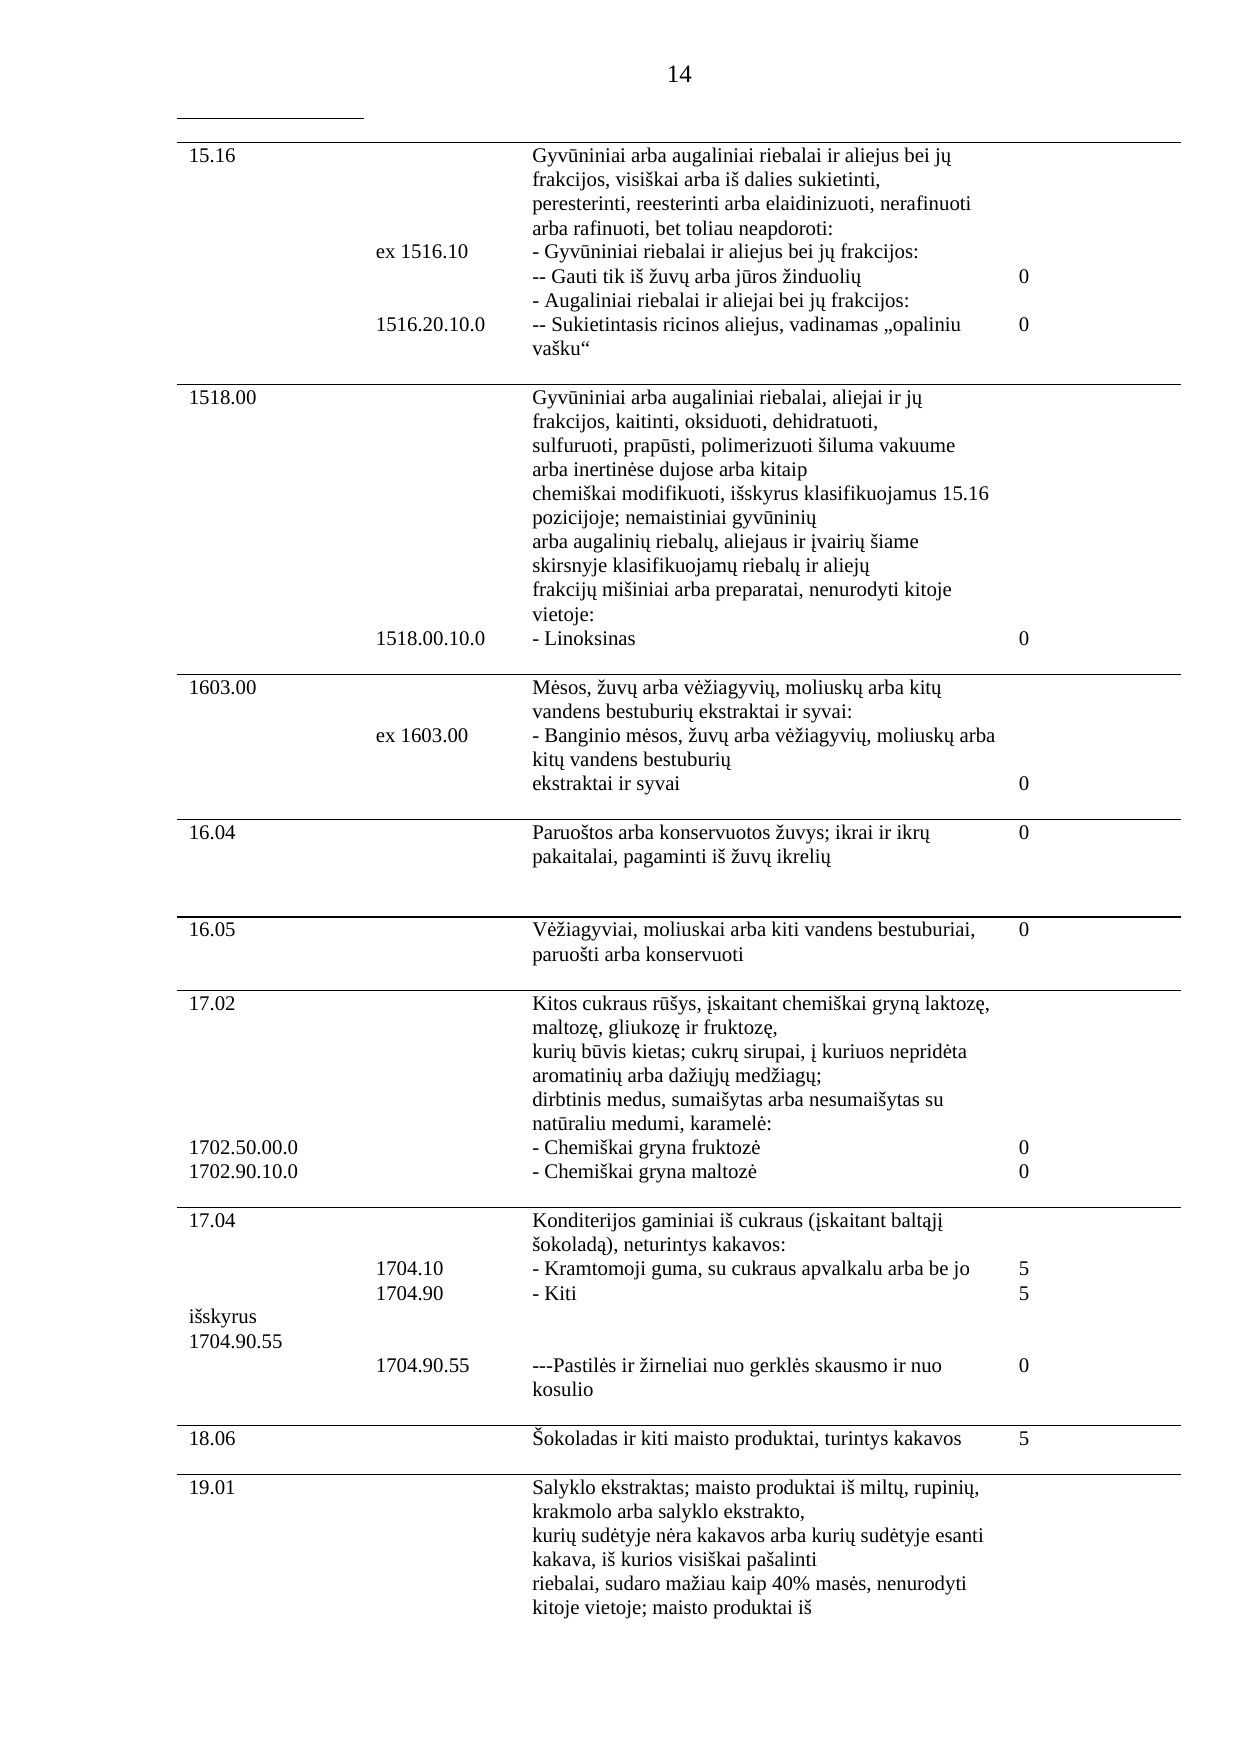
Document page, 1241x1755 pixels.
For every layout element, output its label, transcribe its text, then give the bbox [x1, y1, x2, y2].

table_cell 0 [1007, 820, 1181, 868]
table_cell [177, 892, 364, 916]
table_cell 16.05 [177, 918, 364, 966]
table_cell [1007, 650, 1181, 674]
table_cell [177, 868, 364, 892]
table_cell 17.02 [177, 991, 364, 1039]
table_cell [177, 771, 364, 795]
table_cell [364, 1039, 521, 1087]
table_cell [521, 360, 1007, 384]
table_cell - Linoksinas [521, 626, 1007, 649]
table_cell [364, 1450, 521, 1474]
table_cell chemiškai modifikuoti, išskyrus klasifikuojamus 15.16 pozicijoje; nemaistiniai gyvūninių [521, 481, 1007, 529]
table_cell [177, 529, 364, 577]
table_cell 5 [1007, 1426, 1181, 1450]
table_cell ex 1603.00 [364, 723, 521, 771]
table_cell 17.04 [177, 1208, 364, 1256]
table_cell sulfuruoti, prapūsti, polimerizuoti šiluma vakuume arba inertinėse dujose arba kitaip [521, 433, 1007, 481]
table_cell [364, 1305, 521, 1353]
table_cell [177, 1523, 364, 1571]
table_cell [364, 1475, 521, 1523]
table_cell išskyrus 1704.90.55 [177, 1305, 364, 1353]
table_cell [177, 288, 364, 312]
table_cell Kitos cukraus rūšys, įskaitant chemiškai gryną laktozę, maltozę, gliukozę ir fruktozę, [521, 991, 1007, 1039]
table_cell [1007, 675, 1181, 723]
table_cell 0 [1007, 312, 1181, 360]
table_cell dirbtinis medus, sumaišytas arba nesumaišytas su natūraliu medumi, karamelė: [521, 1087, 1007, 1135]
table_cell 0 [1007, 1353, 1181, 1401]
table_cell [177, 1280, 364, 1304]
table_cell [177, 1087, 364, 1135]
table_cell 1518.00 [177, 385, 364, 433]
table_cell [1007, 360, 1181, 384]
table_cell [177, 1571, 364, 1619]
table_cell [364, 529, 521, 577]
table_cell [177, 433, 364, 481]
table_cell [177, 795, 364, 819]
table_cell [177, 650, 364, 674]
table_cell [1007, 578, 1181, 626]
table_cell 5 [1007, 1280, 1181, 1304]
table_cell ekstraktai ir syvai [521, 771, 1007, 795]
table_cell [521, 795, 1007, 819]
table_cell [364, 118, 521, 142]
table_cell [1007, 868, 1181, 892]
table_cell [521, 1305, 1007, 1353]
table_cell [521, 1401, 1007, 1425]
table_cell [1007, 723, 1181, 771]
table_cell Mėsos, žuvų arba vėžiagyvių, moliuskų arba kitų vandens bestuburių ekstraktai ir syvai: [521, 675, 1007, 723]
table_cell [364, 1401, 521, 1425]
table_cell [1007, 288, 1181, 312]
table_cell [1007, 966, 1181, 989]
table_cell [364, 991, 521, 1039]
table_cell frakcijų mišiniai arba preparatai, nenurodyti kitoje vietoje: [521, 578, 1007, 626]
table_cell [1007, 481, 1181, 529]
table_cell 15.16 [177, 143, 364, 191]
table_cell [1007, 1571, 1181, 1619]
table_cell [364, 578, 521, 626]
table_cell [364, 1426, 521, 1450]
table_cell 0 [1007, 918, 1181, 966]
table_cell - Chemiškai gryna fruktozė [521, 1135, 1007, 1159]
table_cell [177, 360, 364, 384]
table_cell peresterinti, reesterinti arba elaidinizuoti, nerafinuoti arba rafinuoti, bet toliau neapdoroti: [521, 191, 1007, 239]
table_cell [364, 1183, 521, 1207]
table_cell -- Sukietintasis ricinos aliejus, vadinamas „opaliniu vašku“ [521, 312, 1007, 360]
table_cell - Gyvūniniai riebalai ir aliejus bei jų frakcijos: [521, 240, 1007, 263]
table_cell [521, 1183, 1007, 1207]
table_cell Paruoštos arba konservuotos žuvys; ikrai ir ikrų pakaitalai, pagaminti iš žuvų ikrelių [521, 820, 1007, 868]
table_cell [177, 1039, 364, 1087]
table_cell 1704.90 [364, 1280, 521, 1304]
table_cell [177, 626, 364, 649]
table_cell [1007, 143, 1181, 191]
table_cell Gyvūniniai arba augaliniai riebalai, aliejai ir jų frakcijos, kaitinti, oksiduoti, dehidratuoti, [521, 385, 1007, 433]
table_cell [521, 892, 1007, 916]
table_cell [177, 966, 364, 989]
table_cell - Banginio mėsos, žuvų arba vėžiagyvių, moliuskų arba kitų vandens bestuburių [521, 723, 1007, 771]
table_cell 1704.90.55 [364, 1353, 521, 1401]
table_cell [177, 578, 364, 626]
table_cell [1007, 240, 1181, 263]
table_cell 16.04 [177, 820, 364, 868]
table_cell -- Gauti tik iš žuvų arba jūros žinduolių [521, 264, 1007, 288]
table_cell 1603.00 [177, 675, 364, 723]
table_cell [1007, 433, 1181, 481]
table_cell [364, 360, 521, 384]
table_cell [364, 1087, 521, 1135]
table_cell 0 [1007, 264, 1181, 288]
table_cell 1702.50.00.0 [177, 1135, 364, 1159]
table_cell [1007, 1475, 1181, 1523]
table_cell [364, 820, 521, 868]
table_cell 0 [1007, 626, 1181, 649]
table_cell [364, 191, 521, 239]
table_cell [177, 264, 364, 288]
table_cell [1007, 1208, 1181, 1256]
table_cell kurių sudėtyje nėra kakavos arba kurių sudėtyje esanti kakava, iš kurios visiškai pašalinti [521, 1523, 1007, 1571]
table_cell [364, 868, 521, 892]
table_cell [1007, 1087, 1181, 1135]
table_cell kurių būvis kietas; cukrų sirupai, į kuriuos nepridėta aromatinių arba dažiųjų medžiagų; [521, 1039, 1007, 1087]
table_cell [177, 191, 364, 239]
table_cell [1007, 1183, 1181, 1207]
table_cell 0 [1007, 771, 1181, 795]
table_cell [364, 650, 521, 674]
table_cell [1007, 991, 1181, 1039]
table_cell [364, 385, 521, 433]
table_cell [521, 118, 1007, 142]
table_cell [364, 966, 521, 989]
table_cell [364, 1159, 521, 1183]
table_cell [1007, 1450, 1181, 1474]
table_cell [364, 771, 521, 795]
table_cell [521, 1450, 1007, 1474]
table_cell 1518.00.10.0 [364, 626, 521, 649]
table_cell [364, 288, 521, 312]
table_cell [1007, 1305, 1181, 1353]
table_cell [1007, 191, 1181, 239]
table_cell 0 [1007, 1159, 1181, 1183]
table_cell 1702.90.10.0 [177, 1159, 364, 1183]
table_cell [177, 240, 364, 263]
table_cell [521, 966, 1007, 989]
table_cell 18.06 [177, 1426, 364, 1450]
table_cell [364, 1135, 521, 1159]
table_cell [364, 795, 521, 819]
table_cell - Chemiškai gryna maltozė [521, 1159, 1007, 1183]
table_cell [1007, 892, 1181, 916]
table_cell [177, 1450, 364, 1474]
table_cell Gyvūniniai arba augaliniai riebalai ir aliejus bei jų frakcijos, visiškai arba iš dalies sukietinti, [521, 143, 1007, 191]
table_cell [1007, 385, 1181, 433]
table_cell [521, 650, 1007, 674]
table_cell [177, 119, 364, 142]
table_cell [177, 1401, 364, 1425]
table_cell [1007, 1401, 1181, 1425]
table_cell [521, 868, 1007, 892]
table_cell [364, 264, 521, 288]
table_cell - Kiti [521, 1280, 1007, 1304]
table_cell [1007, 1523, 1181, 1571]
table_cell [364, 433, 521, 481]
table_cell ---Pastilės ir žirneliai nuo gerklės skausmo ir nuo kosulio [521, 1353, 1007, 1401]
table_cell 1704.10 [364, 1256, 521, 1280]
table_cell [1007, 1039, 1181, 1087]
table_cell Vėžiagyviai, moliuskai arba kiti vandens bestuburiai, paruošti arba konservuoti [521, 918, 1007, 966]
table_cell riebalai, sudaro mažiau kaip 40% masės, nenurodyti kitoje vietoje; maisto produktai iš [521, 1571, 1007, 1619]
table_cell [364, 143, 521, 191]
table_cell 19.01 [177, 1475, 364, 1523]
table_cell 0 [1007, 1135, 1181, 1159]
table_cell 1516.20.10.0 [364, 312, 521, 360]
table_cell [177, 1183, 364, 1207]
table_cell Šokoladas ir kiti maisto produktai, turintys kakavos [521, 1426, 1007, 1450]
table_cell Salyklo ekstraktas; maisto produktai iš miltų, rupinių, krakmolo arba salyklo ekstrakto, [521, 1475, 1007, 1523]
table_cell [177, 723, 364, 771]
table_cell [364, 892, 521, 916]
table_cell [364, 1208, 521, 1256]
table_cell Konditerijos gaminiai iš cukraus (įskaitant baltąjį šokoladą), neturintys kakavos: [521, 1208, 1007, 1256]
table_cell [177, 481, 364, 529]
table_cell - Kramtomoji guma, su cukraus apvalkalu arba be jo [521, 1256, 1007, 1280]
table_cell [364, 1523, 521, 1571]
table_cell arba augalinių riebalų, aliejaus ir įvairių šiame skirsnyje klasifikuojamų riebalų ir aliejų [521, 529, 1007, 577]
table_cell [1007, 118, 1181, 142]
table_cell ex 1516.10 [364, 240, 521, 263]
table_cell [364, 1571, 521, 1619]
table_cell [364, 918, 521, 966]
table_cell - Augaliniai riebalai ir aliejai bei jų frakcijos: [521, 288, 1007, 312]
table_cell [364, 481, 521, 529]
table_cell [364, 675, 521, 723]
table_cell 5 [1007, 1256, 1181, 1280]
table_cell [177, 312, 364, 360]
table_cell [177, 1353, 364, 1401]
table_cell [1007, 529, 1181, 577]
table_cell [177, 1256, 364, 1280]
table_cell [1007, 795, 1181, 819]
